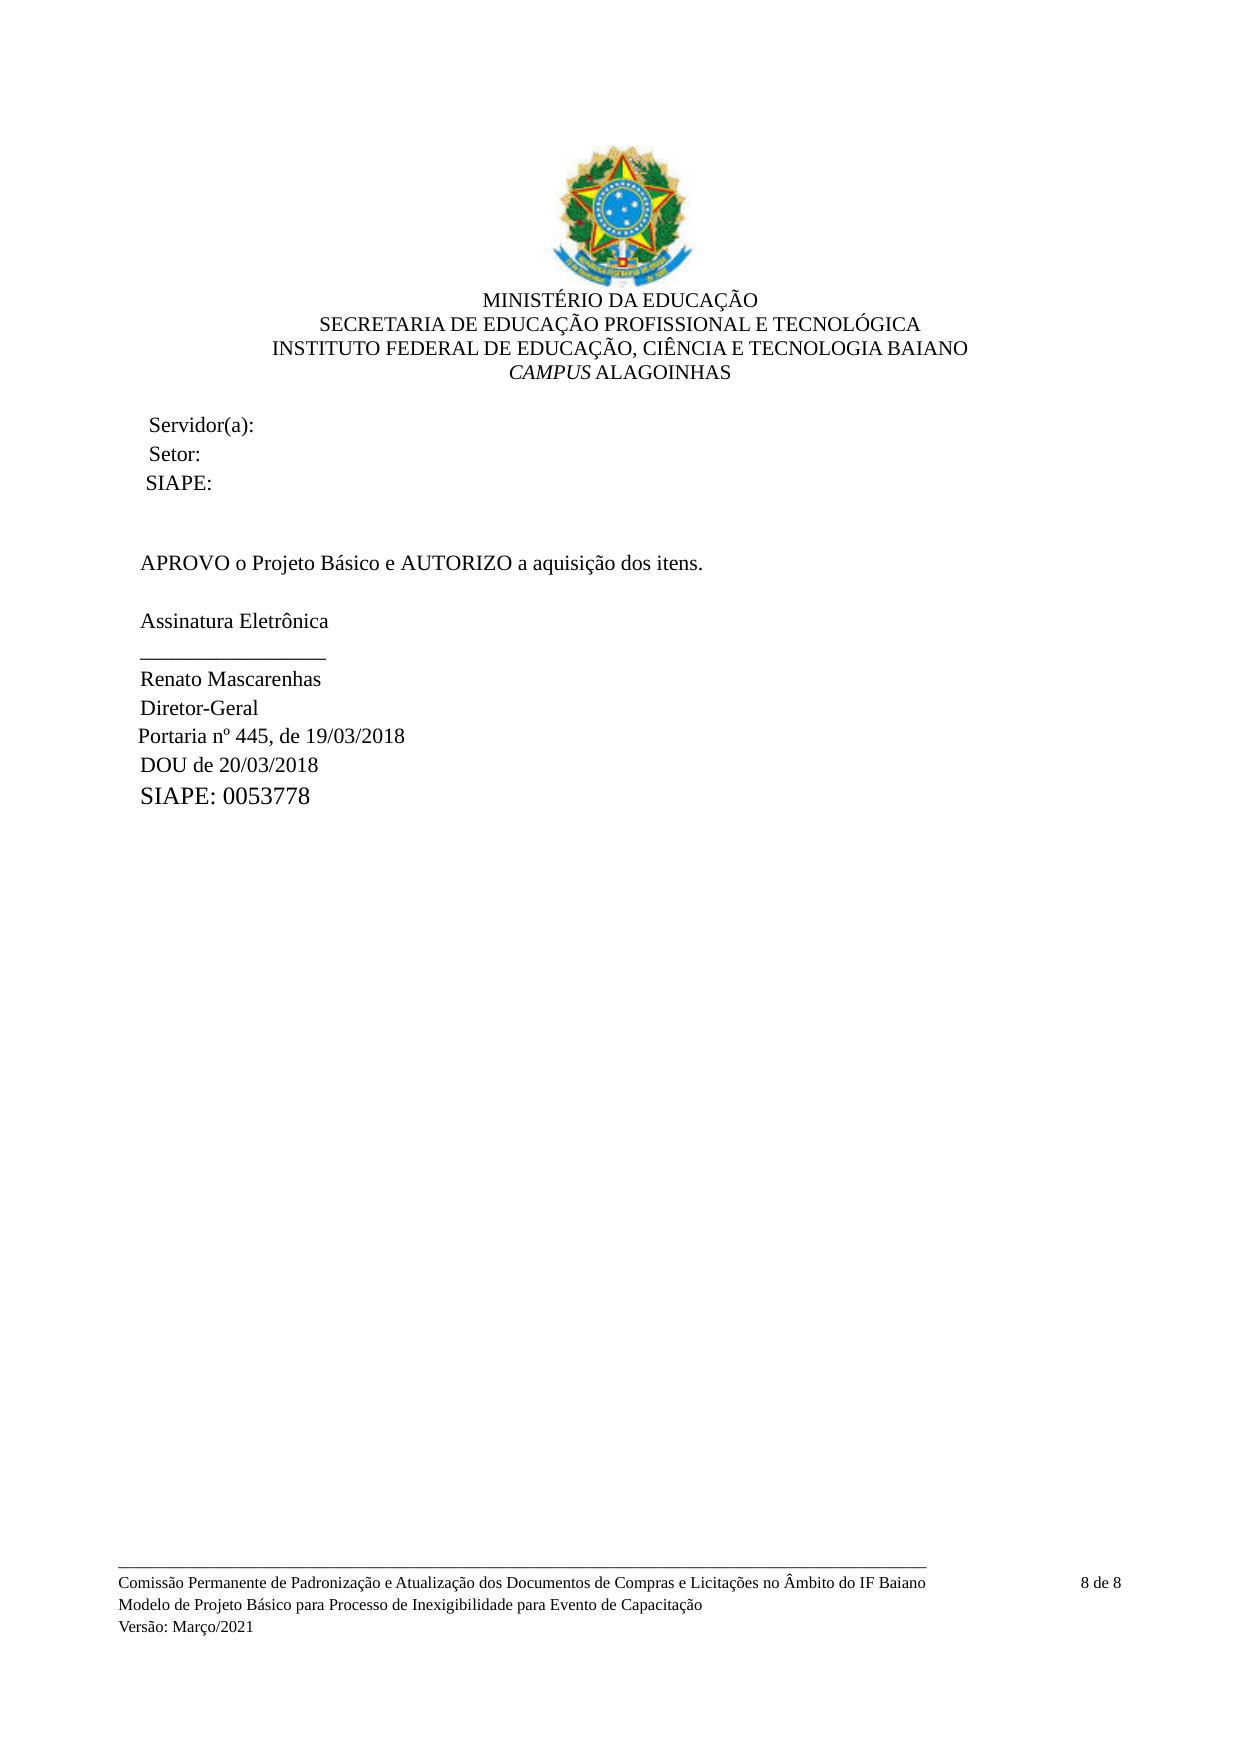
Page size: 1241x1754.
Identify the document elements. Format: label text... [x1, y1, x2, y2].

picture [491, 146, 749, 288]
text _________________ [118, 637, 1122, 662]
text APROVO o Projeto Básico e AUTORIZO a aquisição dos itens. [118, 550, 1122, 575]
text Renato Mascarenhas [118, 666, 1122, 691]
text Portaria nº 445, de 19/03/2018 [88, 723, 1156, 749]
text DOU de 20/03/2018 [118, 752, 1122, 778]
text Setor: [88, 441, 1156, 467]
text Servidor(a): [88, 412, 1156, 438]
text SIAPE: 0053778 [118, 781, 1122, 810]
text Diretor-Geral [118, 694, 1122, 720]
text SIAPE: [118, 470, 1122, 496]
text Assinatura Eletrônica [118, 608, 1122, 633]
